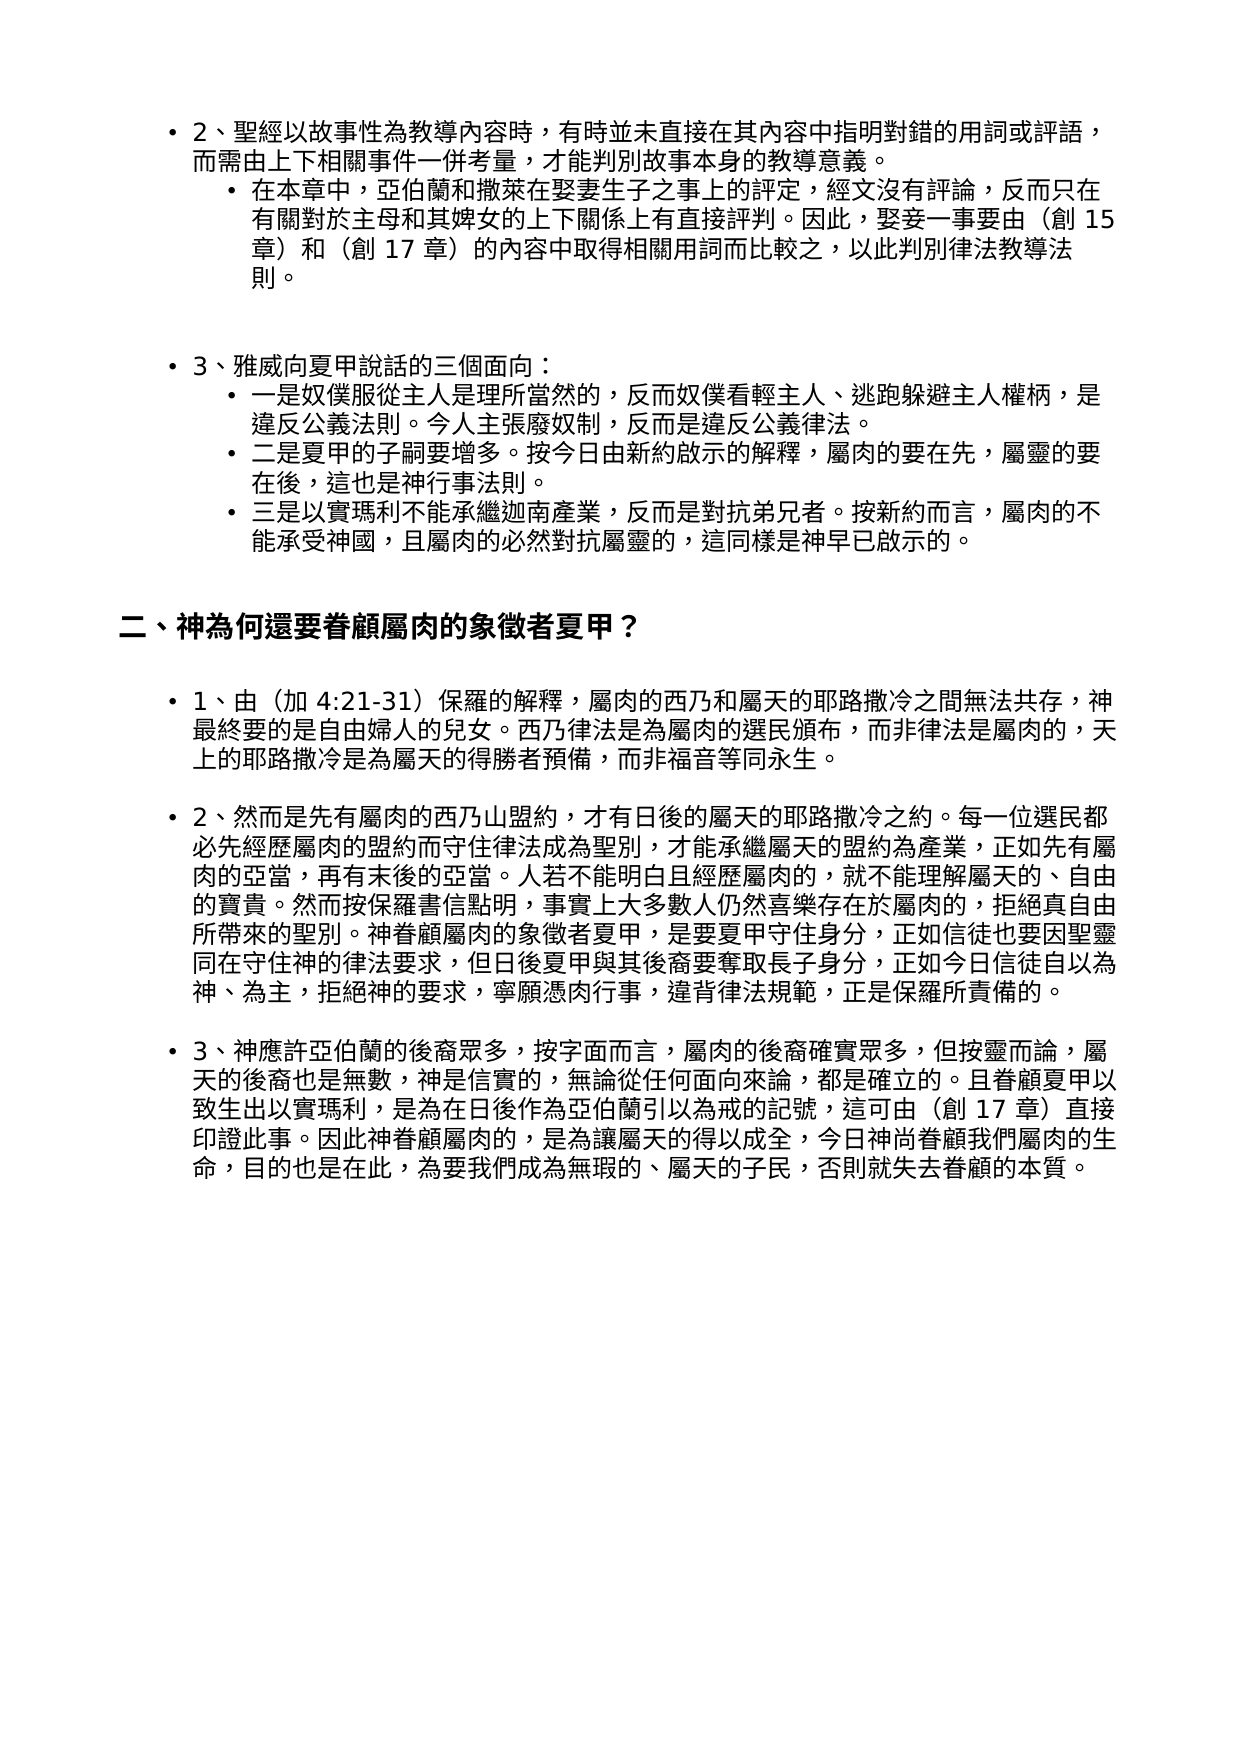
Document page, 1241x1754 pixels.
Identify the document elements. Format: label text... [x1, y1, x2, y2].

list 2、聖經以故事性為教導內容時，有時並未直接在其內容中指明對錯的用詞或評語，而需由上下相關事件一併考量，才能判別故事本身的教導意義。 [177, 118, 1122, 176]
subtitle 二、神為何還要眷顧屬肉的象徵者夏甲？ [118, 611, 1122, 645]
list 在本章中，亞伯蘭和撒萊在娶妻生子之事上的評定，經文沒有評論，反而只在有關對於主母和其婢女的上下關係上有直接評判。因此，娶妾一事要由（創 15 章）和（創 17 章）的內容中取得相關用詞而比較之，以此判別律法教導法則。 [236, 176, 1122, 293]
list 二是夏甲的子嗣要增多。按今日由新約啟示的解釋，屬肉的要在先，屬靈的要在後，這也是神行事法則。 [236, 439, 1122, 498]
list 1、由（加 4:21-31）保羅的解釋，屬肉的西乃和屬天的耶路撒冷之間無法共存，神最終要的是自由婦人的兒女。西乃律法是為屬肉的選民頒布，而非律法是屬肉的，天上的耶路撒冷是為屬天的得勝者預備，而非福音等同永生。 [177, 687, 1122, 774]
list 2、然而是先有屬肉的西乃山盟約，才有日後的屬天的耶路撒冷之約。每一位選民都必先經歷屬肉的盟約而守住律法成為聖別，才能承繼屬天的盟約為產業，正如先有屬肉的亞當，再有末後的亞當。人若不能明白且經歷屬肉的，就不能理解屬天的、自由的寶貴。然而按保羅書信點明，事實上大多數人仍然喜樂存在於屬肉的，拒絕真自由所帶來的聖別。神眷顧屬肉的象徵者夏甲，是要夏甲守住身分，正如信徒也要因聖靈同在守住神的律法要求，但日後夏甲與其後裔要奪取長子身分，正如今日信徒自以為神、為主，拒絕神的要求，寧願憑肉行事，違背律法規範，正是保羅所責備的。 [177, 804, 1122, 1008]
list 3、雅威向夏甲說話的三個面向： [177, 352, 1122, 381]
list 三是以實瑪利不能承繼迦南產業，反而是對抗弟兄者。按新約而言，屬肉的不能承受神國，且屬肉的必然對抗屬靈的，這同樣是神早已啟示的。 [236, 498, 1122, 556]
list 3、神應許亞伯蘭的後裔眾多，按字面而言，屬肉的後裔確實眾多，但按靈而論，屬天的後裔也是無數，神是信實的，無論從任何面向來論，都是確立的。且眷顧夏甲以致生出以實瑪利，是為在日後作為亞伯蘭引以為戒的記號，這可由（創 17 章）直接印證此事。因此神眷顧屬肉的，是為讓屬天的得以成全，今日神尚眷顧我們屬肉的生命，目的也是在此，為要我們成為無瑕的、屬天的子民，否則就失去眷顧的本質。 [177, 1037, 1122, 1183]
list 一是奴僕服從主人是理所當然的，反而奴僕看輕主人、逃跑躲避主人權柄，是違反公義法則。今人主張廢奴制，反而是違反公義律法。 [236, 381, 1122, 439]
